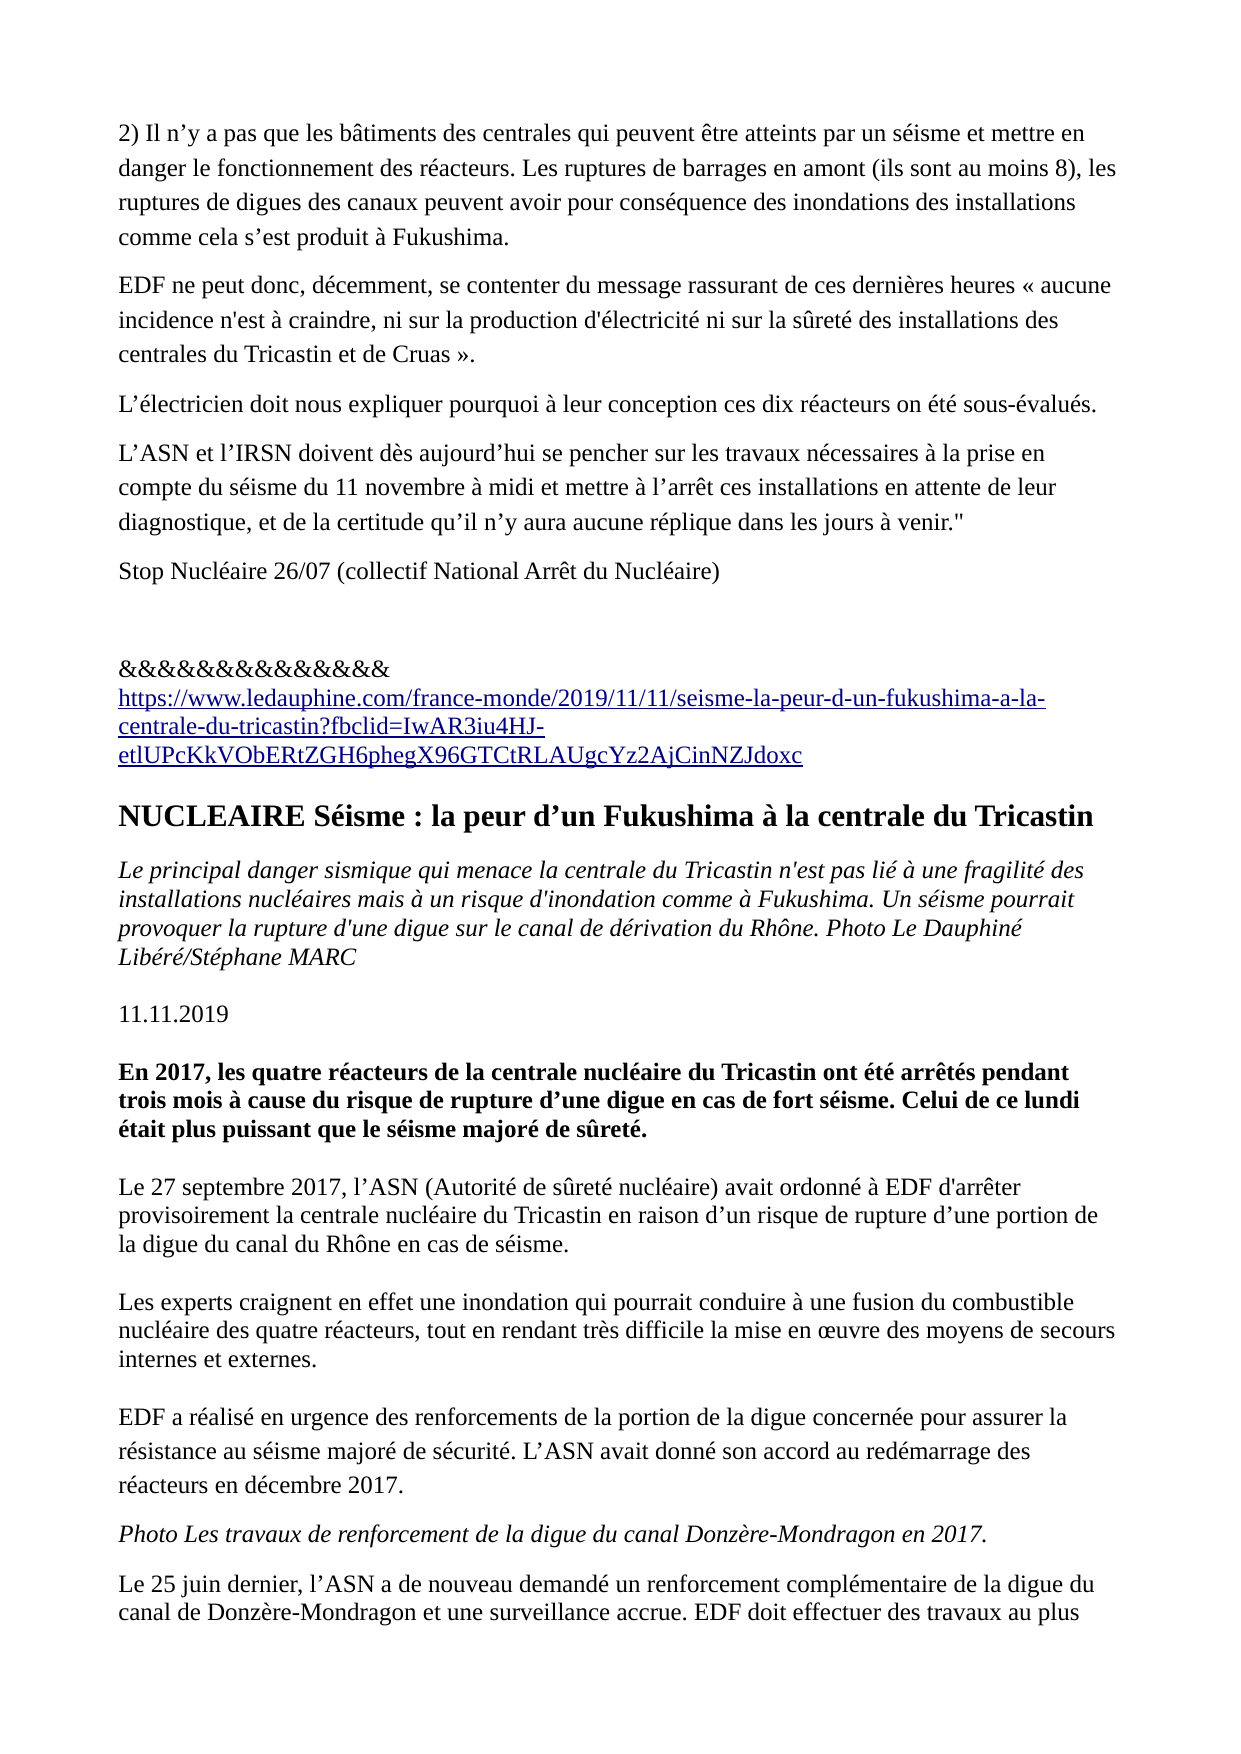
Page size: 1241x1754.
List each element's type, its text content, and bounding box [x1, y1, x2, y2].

text 2) Il n’y a pas que les bâtiments des centrales qui peuvent être atteints par un séisme et mettre en danger le fonctionnement des réacteurs. Les ruptures de barrages en amont (ils sont au moins 8), les ruptures de digues des canaux peuvent avoir pour conséquence des inondations des installations comme cela s’est produit à Fukushima. [118, 118, 1122, 250]
text L’ASN et l’IRSN doivent dès aujourd’hui se pencher sur les travaux nécessaires à la prise en compte du séisme du 11 novembre à midi et mettre à l’arrêt ces installations en attente de leur diagnostique, et de la certitude qu’il n’y aura aucune réplique dans les jours à venir." [118, 438, 1122, 535]
text https://www.ledauphine.com/france-monde/2019/11/11/seisme-la-peur-d-un-fukushima-a-la-centrale-du-tricastin?fbclid=IwAR3iu4HJ-etlUPcKkVObERtZGH6phegX96GTCtRLAUgcYz2AjCinNZJdoxc [118, 683, 1122, 769]
text NUCLEAIRE Séisme : la peur d’un Fukushima à la centrale du Tricastin [118, 798, 1122, 833]
text Le principal danger sismique qui menace la centrale du Tricastin n'est pas lié à une fragilité des installations nucléaires mais à un risque d'inondation comme à Fukushima. Un séisme pourrait provoquer la rupture d'une digue sur le canal de dérivation du Rhône. Photo Le Dauphiné Libéré/Stéphane MARC [118, 855, 1122, 970]
text L’électricien doit nous expliquer pourquoi à leur conception ces dix réacteurs on été sous-évalués. [118, 389, 1122, 417]
text EDF a réalisé en urgence des renforcements de la portion de la digue concernée pour assurer la résistance au séisme majoré de sécurité. L’ASN avait donné son accord au redémarrage des réacteurs en décembre 2017. [118, 1402, 1122, 1499]
text Les experts craignent en effet une inondation qui pourrait conduire à une fusion du combustible nucléaire des quatre réacteurs, tout en rendant très difficile la mise en œuvre des moyens de secours internes et externes. [118, 1287, 1122, 1373]
text Le 25 juin dernier, l’ASN a de nouveau demandé un renforcement complémentaire de la digue du canal de Donzère-Mondragon et une surveillance accrue. EDF doit effectuer des travaux au plus [118, 1569, 1122, 1626]
text En 2017, les quatre réacteurs de la centrale nucléaire du Tricastin ont été arrêtés pendant trois mois à cause du risque de rupture d’une digue en cas de fort séisme. Celui de ce lundi était plus puissant que le séisme majoré de sûreté. [118, 1057, 1122, 1143]
text 11.11.2019 [118, 999, 1122, 1028]
text Stop Nucléaire 26/07 (collectif National Arrêt du Nucléaire) [118, 556, 1122, 584]
text &&&&&&&&&&&&&& [118, 654, 1122, 683]
text Le 27 septembre 2017, l’ASN (Autorité de sûreté nucléaire) avait ordonné à EDF d'arrêter provisoirement la centrale nucléaire du Tricastin en raison d’un risque de rupture d’une portion de la digue du canal du Rhône en cas de séisme. [118, 1172, 1122, 1258]
text EDF ne peut donc, décemment, se contenter du message rassurant de ces dernières heures « aucune incidence n'est à craindre, ni sur la production d'électricité ni sur la sûreté des installations des centrales du Tricastin et de Cruas ». [118, 271, 1122, 368]
text Photo Les travaux de renforcement de la digue du canal Donzère-Mondragon en 2017. [118, 1519, 1122, 1548]
